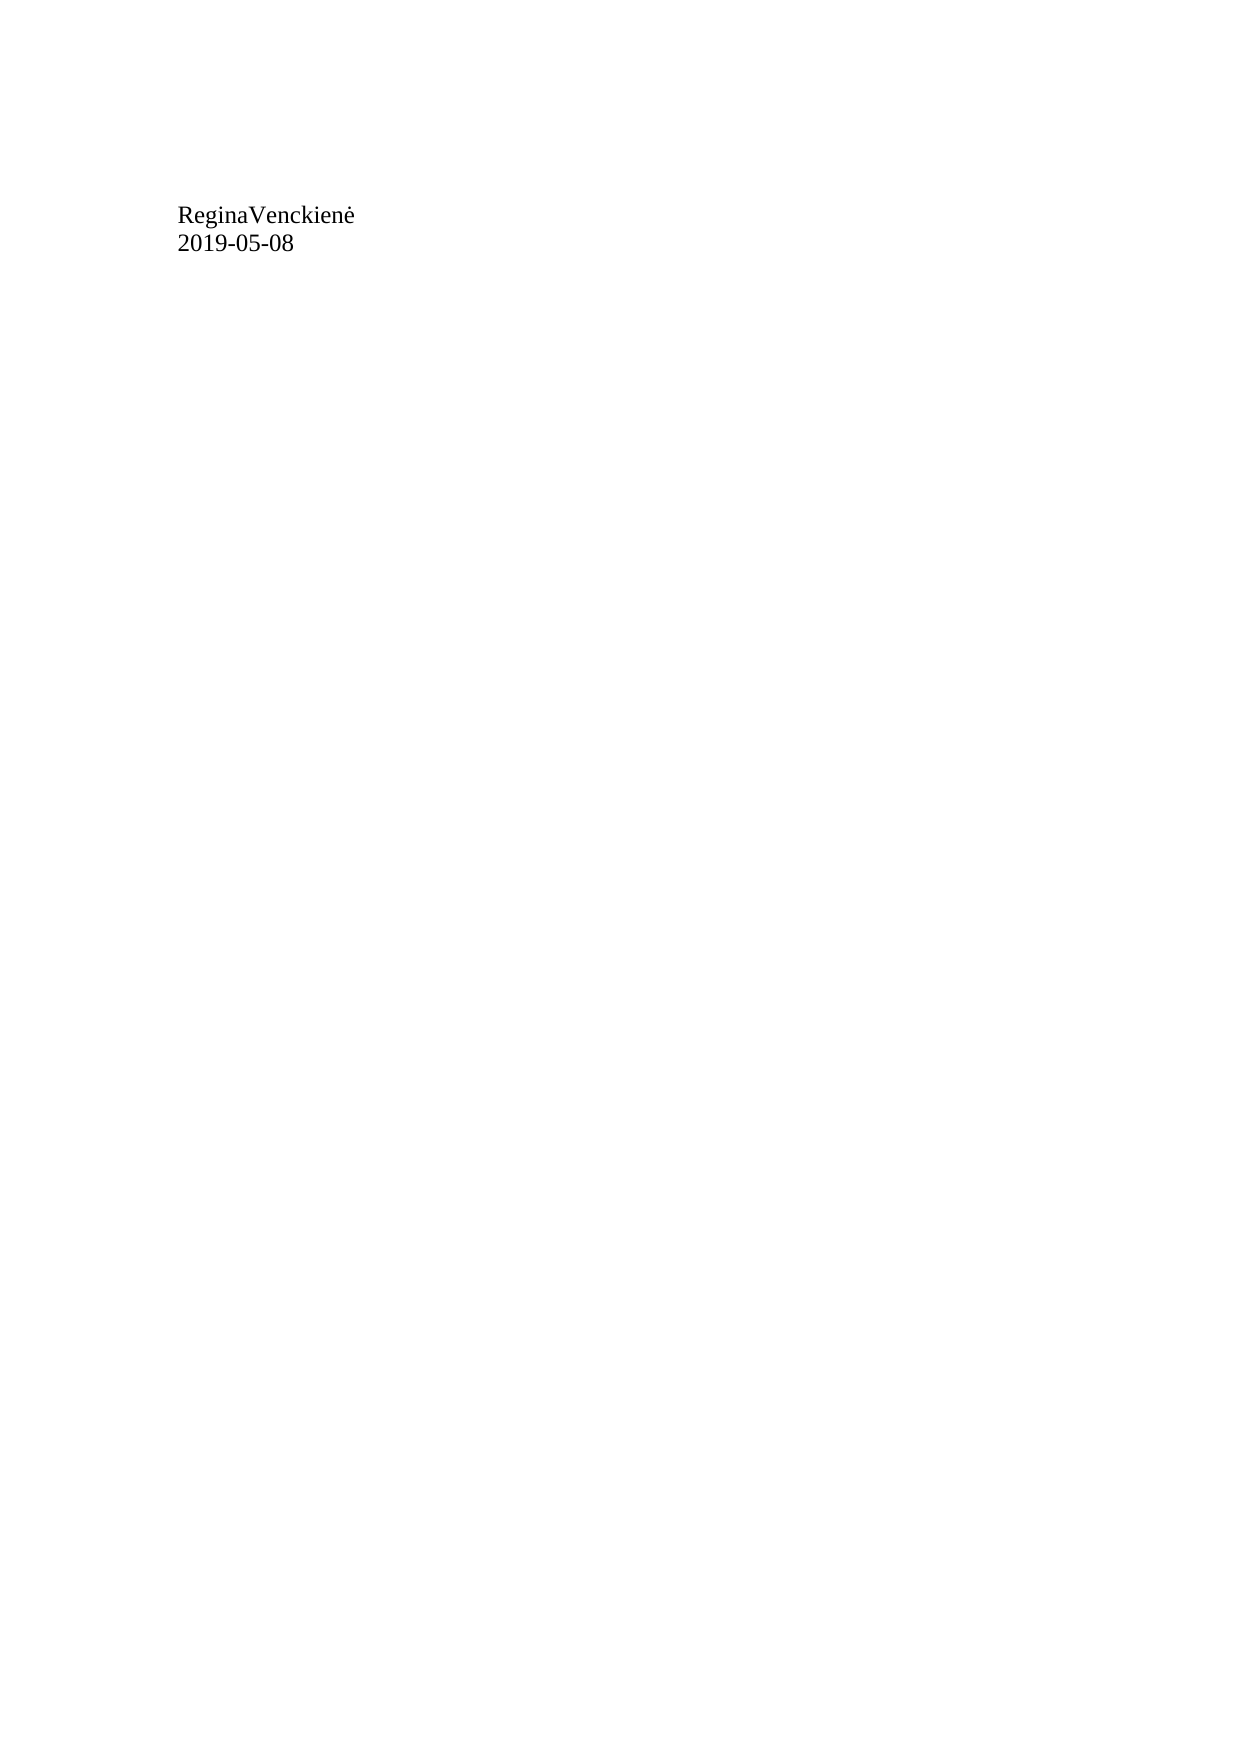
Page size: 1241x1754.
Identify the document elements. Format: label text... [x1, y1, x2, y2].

text ReginaVenckienė [177, 200, 1167, 228]
text 2019-05-08 [177, 228, 1167, 257]
